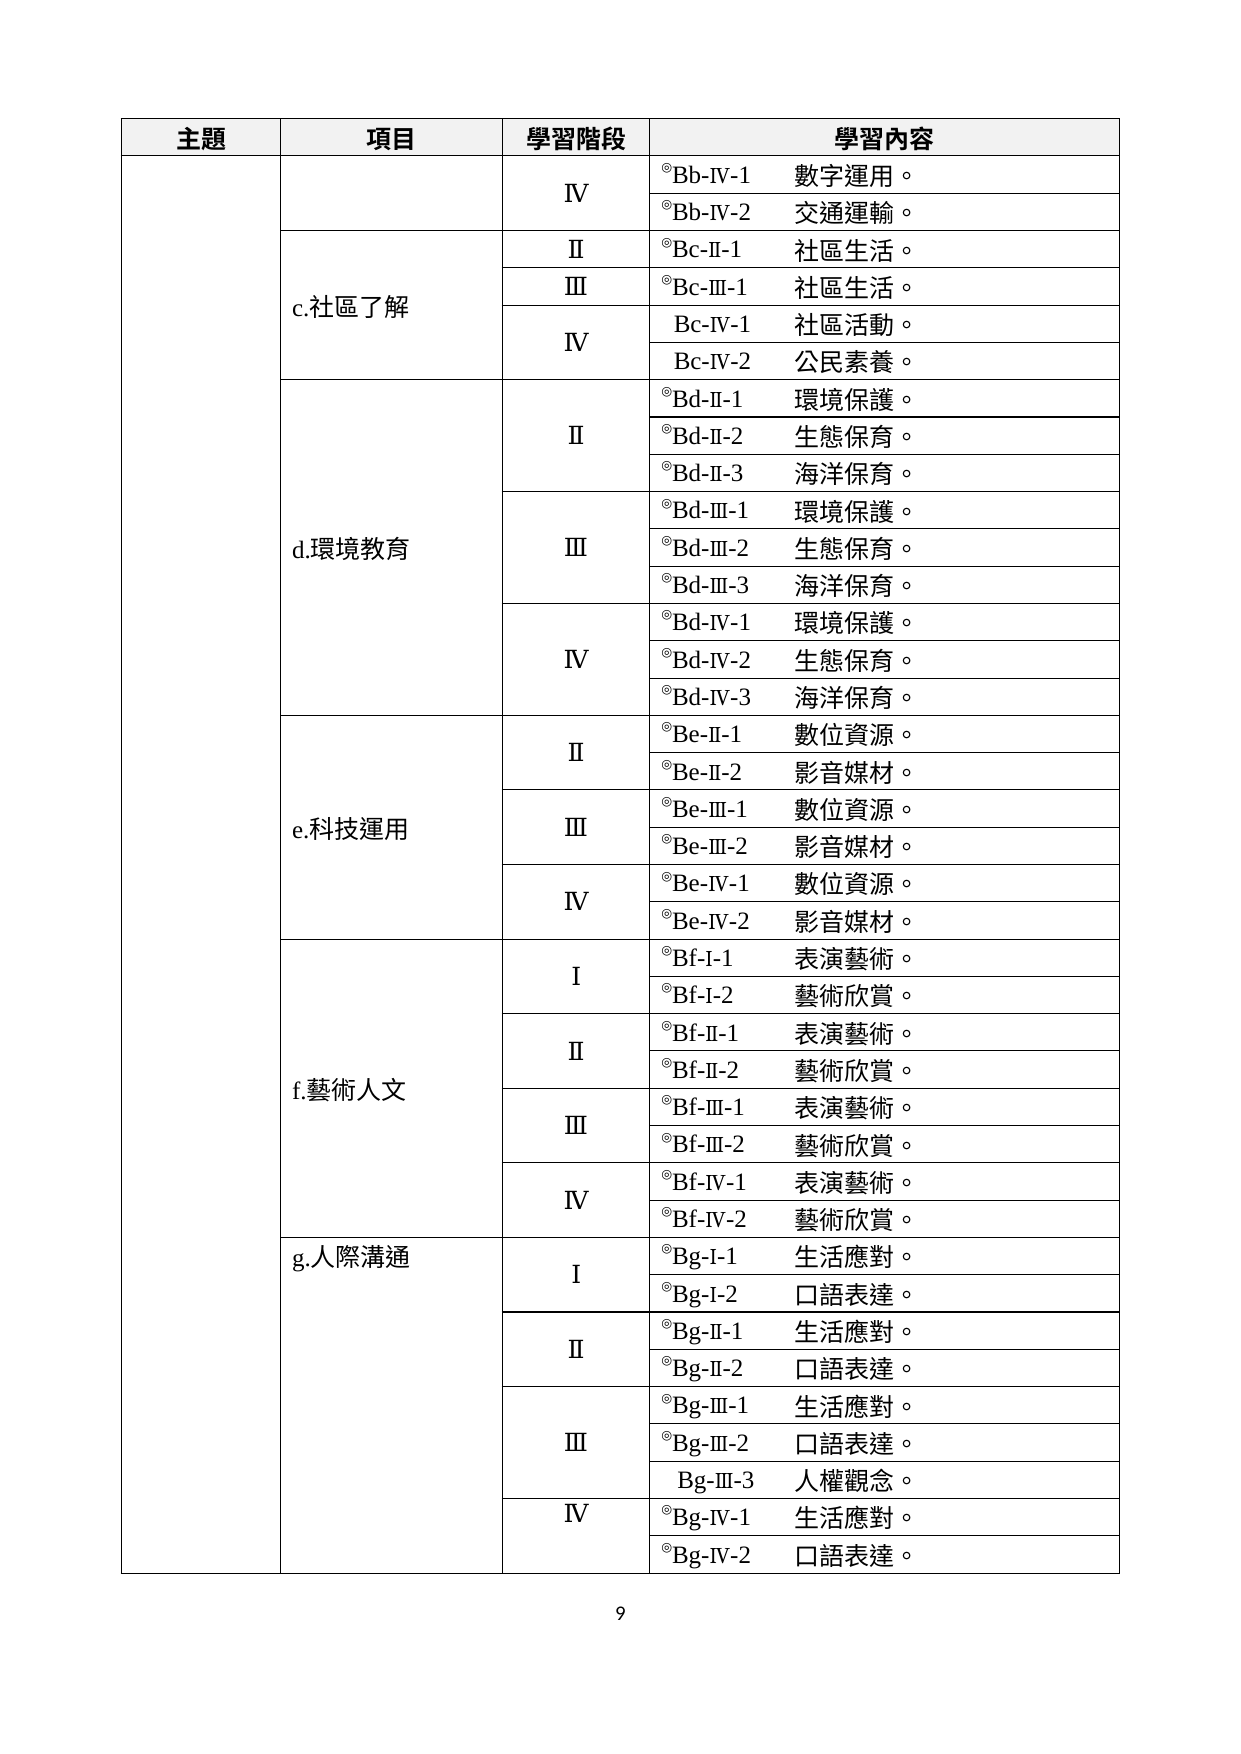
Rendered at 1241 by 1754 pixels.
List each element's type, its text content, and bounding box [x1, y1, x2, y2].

table_cell 數位資源。 [783, 865, 1119, 901]
table_cell Ⅲ [503, 790, 649, 864]
table_cell 生態保育。 [783, 641, 1119, 677]
table_cell 數位資源。 [783, 790, 1119, 827]
table_cell ◎Bd-Ⅳ-3 [650, 679, 783, 715]
table_cell ◎Be-Ⅱ-2 [650, 753, 783, 789]
table_cell d.環境教育 [281, 380, 502, 715]
table_cell ◎Bg-Ⅳ-2 [650, 1536, 783, 1572]
table_cell ◎Bd-Ⅲ-1 [650, 492, 783, 528]
table_cell ◎Bc-Ⅲ-1 [650, 268, 783, 304]
table_cell Bc-Ⅳ-1 [650, 306, 783, 342]
table_cell Bg-Ⅲ-3 [650, 1462, 783, 1498]
table_cell Ⅰ [503, 1238, 649, 1311]
table_cell 海洋保育。 [783, 679, 1119, 715]
table_cell 環境保護。 [783, 492, 1119, 528]
table_cell Ⅳ [503, 1163, 649, 1237]
table_cell 表演藝術。 [783, 1089, 1119, 1125]
table_cell ◎Bd-Ⅳ-2 [650, 641, 783, 677]
table_cell Ⅳ [503, 604, 649, 715]
table_cell Ⅲ [503, 1089, 649, 1162]
table_cell 生活應對。 [783, 1313, 1119, 1349]
table_cell 藝術欣賞。 [783, 1201, 1119, 1237]
table_cell ◎Be-Ⅳ-1 [650, 865, 783, 901]
table_cell ◎Bd-Ⅳ-1 [650, 604, 783, 640]
table_cell ◎Bc-Ⅱ-1 [650, 231, 783, 267]
table_cell Bc-Ⅳ-2 [650, 343, 783, 379]
table_cell e.科技運用 [281, 716, 502, 938]
table_cell 社區生活。 [783, 268, 1119, 304]
table_cell 生活應對。 [783, 1387, 1119, 1423]
table_cell Ⅱ [503, 716, 649, 789]
table_cell g.人際溝通 [281, 1238, 502, 1572]
table_cell 生態保育。 [783, 418, 1119, 454]
table_cell ◎Bf-Ⅳ-2 [650, 1201, 783, 1237]
table_cell ◎Bd-Ⅱ-1 [650, 380, 783, 416]
table_cell 藝術欣賞。 [783, 1126, 1119, 1162]
table_cell Ⅱ [503, 1014, 649, 1088]
table_cell ◎Bf-Ⅳ-1 [650, 1163, 783, 1199]
table_cell 公民素養。 [783, 343, 1119, 379]
table_cell [122, 156, 280, 1572]
table_cell 環境保護。 [783, 604, 1119, 640]
table_cell 生活應對。 [783, 1238, 1119, 1274]
table_header 學習階段 [503, 119, 649, 155]
table_cell 表演藝術。 [783, 1014, 1119, 1050]
table_cell Ⅱ [503, 231, 649, 267]
table_cell 數字運用。 [783, 156, 1119, 193]
table_cell ◎Bb-Ⅳ-1 [650, 156, 783, 193]
table_cell ◎Bg-Ⅲ-2 [650, 1424, 783, 1461]
table_cell [281, 156, 502, 230]
table_cell ◎Be-Ⅳ-2 [650, 902, 783, 938]
table_cell 社區活動。 [783, 306, 1119, 342]
table_cell Ⅳ [503, 156, 649, 230]
table_cell ◎Bg-Ⅰ-2 [650, 1275, 783, 1311]
table_cell 表演藝術。 [783, 940, 1119, 976]
table_cell Ⅱ [503, 380, 649, 491]
table_cell ◎Bg-Ⅱ-2 [650, 1350, 783, 1386]
table_cell ◎Bg-Ⅰ-1 [650, 1238, 783, 1274]
table_cell 數位資源。 [783, 716, 1119, 752]
table_cell ◎Be-Ⅲ-1 [650, 790, 783, 827]
table_cell 表演藝術。 [783, 1163, 1119, 1199]
table_cell ◎Bd-Ⅱ-2 [650, 418, 783, 454]
table_cell ◎Bg-Ⅳ-1 [650, 1499, 783, 1535]
table_cell 人權觀念。 [783, 1462, 1119, 1498]
table_cell ◎Bb-Ⅳ-2 [650, 194, 783, 230]
table_header 主題 [122, 119, 280, 155]
table_cell 影音媒材。 [783, 828, 1119, 864]
table_cell ◎Bd-Ⅲ-3 [650, 567, 783, 603]
table_cell f.藝術人文 [281, 940, 502, 1237]
table_cell 影音媒材。 [783, 753, 1119, 789]
table_cell Ⅳ [503, 865, 649, 938]
table_cell 藝術欣賞。 [783, 977, 1119, 1013]
table_header 學習內容 [650, 119, 1119, 155]
table_cell Ⅲ [503, 268, 649, 304]
table_cell ◎Bf-Ⅱ-1 [650, 1014, 783, 1050]
table_cell 環境保護。 [783, 380, 1119, 416]
table_cell 口語表達。 [783, 1424, 1119, 1461]
table_cell 口語表達。 [783, 1536, 1119, 1572]
table_cell 生態保育。 [783, 529, 1119, 566]
table_cell ◎Bf-Ⅱ-2 [650, 1051, 783, 1088]
table_cell 口語表達。 [783, 1350, 1119, 1386]
table_cell Ⅳ [503, 306, 649, 379]
table_cell ◎Be-Ⅲ-2 [650, 828, 783, 864]
table_cell 交通運輸。 [783, 194, 1119, 230]
table_cell 生活應對。 [783, 1499, 1119, 1535]
table_cell ◎Bd-Ⅱ-3 [650, 455, 783, 491]
table_cell Ⅲ [503, 1387, 649, 1498]
table_cell ◎Bf-Ⅰ-1 [650, 940, 783, 976]
table_cell ◎Bf-Ⅲ-2 [650, 1126, 783, 1162]
table_cell Ⅳ [503, 1499, 649, 1572]
table_cell Ⅲ [503, 492, 649, 603]
table_cell c.社區了解 [281, 231, 502, 379]
table_cell Ⅰ [503, 940, 649, 1013]
table_cell ◎Bg-Ⅲ-1 [650, 1387, 783, 1423]
table_cell ◎Bd-Ⅲ-2 [650, 529, 783, 566]
table_cell 海洋保育。 [783, 455, 1119, 491]
table_cell ◎Bf-Ⅲ-1 [650, 1089, 783, 1125]
table_cell Ⅱ [503, 1313, 649, 1386]
table_header 項目 [281, 119, 502, 155]
table_cell ◎Be-Ⅱ-1 [650, 716, 783, 752]
table_cell ◎Bf-Ⅰ-2 [650, 977, 783, 1013]
table_cell 口語表達。 [783, 1275, 1119, 1311]
table_cell 影音媒材。 [783, 902, 1119, 938]
table_cell ◎Bg-Ⅱ-1 [650, 1313, 783, 1349]
table_cell 社區生活。 [783, 231, 1119, 267]
table_cell 海洋保育。 [783, 567, 1119, 603]
table_cell 藝術欣賞。 [783, 1051, 1119, 1088]
